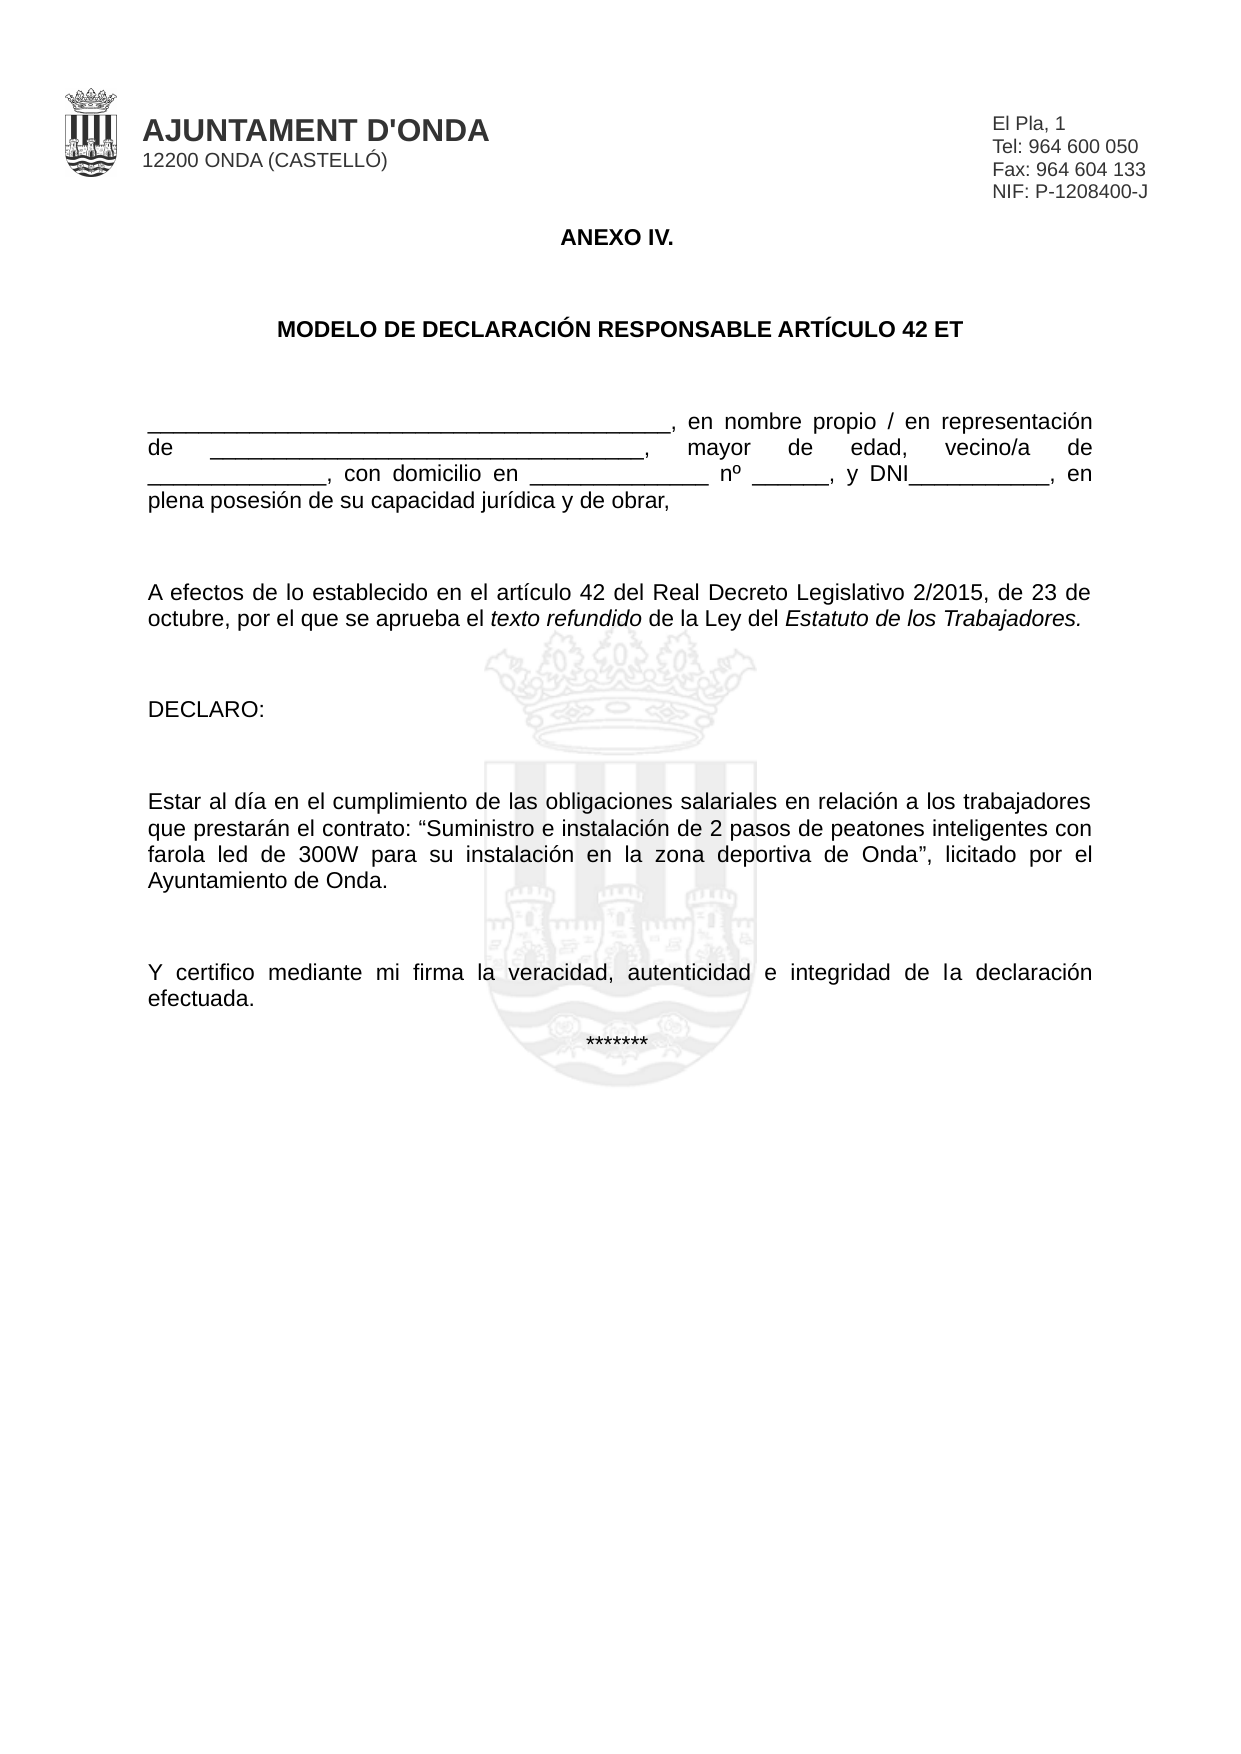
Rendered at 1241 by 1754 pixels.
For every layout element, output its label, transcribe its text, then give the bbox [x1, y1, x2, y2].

text A efectos de lo establecido en el artículo 42 del Real Decreto Legislativo 2/2015, de 23 de octubre, por el que se aprueba el texto refundido de la Ley del Estatuto de los Trabajadores. [148, 578, 1093, 631]
picture [484, 631, 757, 696]
text _________________________________________, en nombre propio / en representación de __________________________________, mayor de edad, vecino/a de ______________, con domicilio en ______________ nº ______, y DNI___________, en plena posesión de su capacidad jurídica y de obrar, [148, 408, 1093, 513]
subtitle ANEXO IV. [148, 224, 1093, 251]
picture [484, 723, 757, 788]
picture [484, 1012, 757, 1031]
picture [484, 893, 757, 959]
text ******* [148, 1031, 1093, 1057]
text Estar al día en el cumplimiento de las obligaciones salariales en relación a los trabajadores que prestarán el contrato: “Suministro e instalación de 2 pasos de peatones inteligentes con farola led de 300W para su instalación en la zona deportiva de Onda”, licitado por el Ayuntamiento de Onda. [148, 788, 1093, 893]
text DECLARO: [148, 696, 1093, 723]
text MODELO DE DECLARACIÓN RESPONSABLE artículo 42 ET [148, 316, 1093, 342]
picture [484, 1057, 757, 1192]
picture [65, 88, 117, 177]
text Y certifico mediante mi firma la veracidad, autenticidad e integridad de la declaración efectuada. [148, 959, 1093, 1012]
